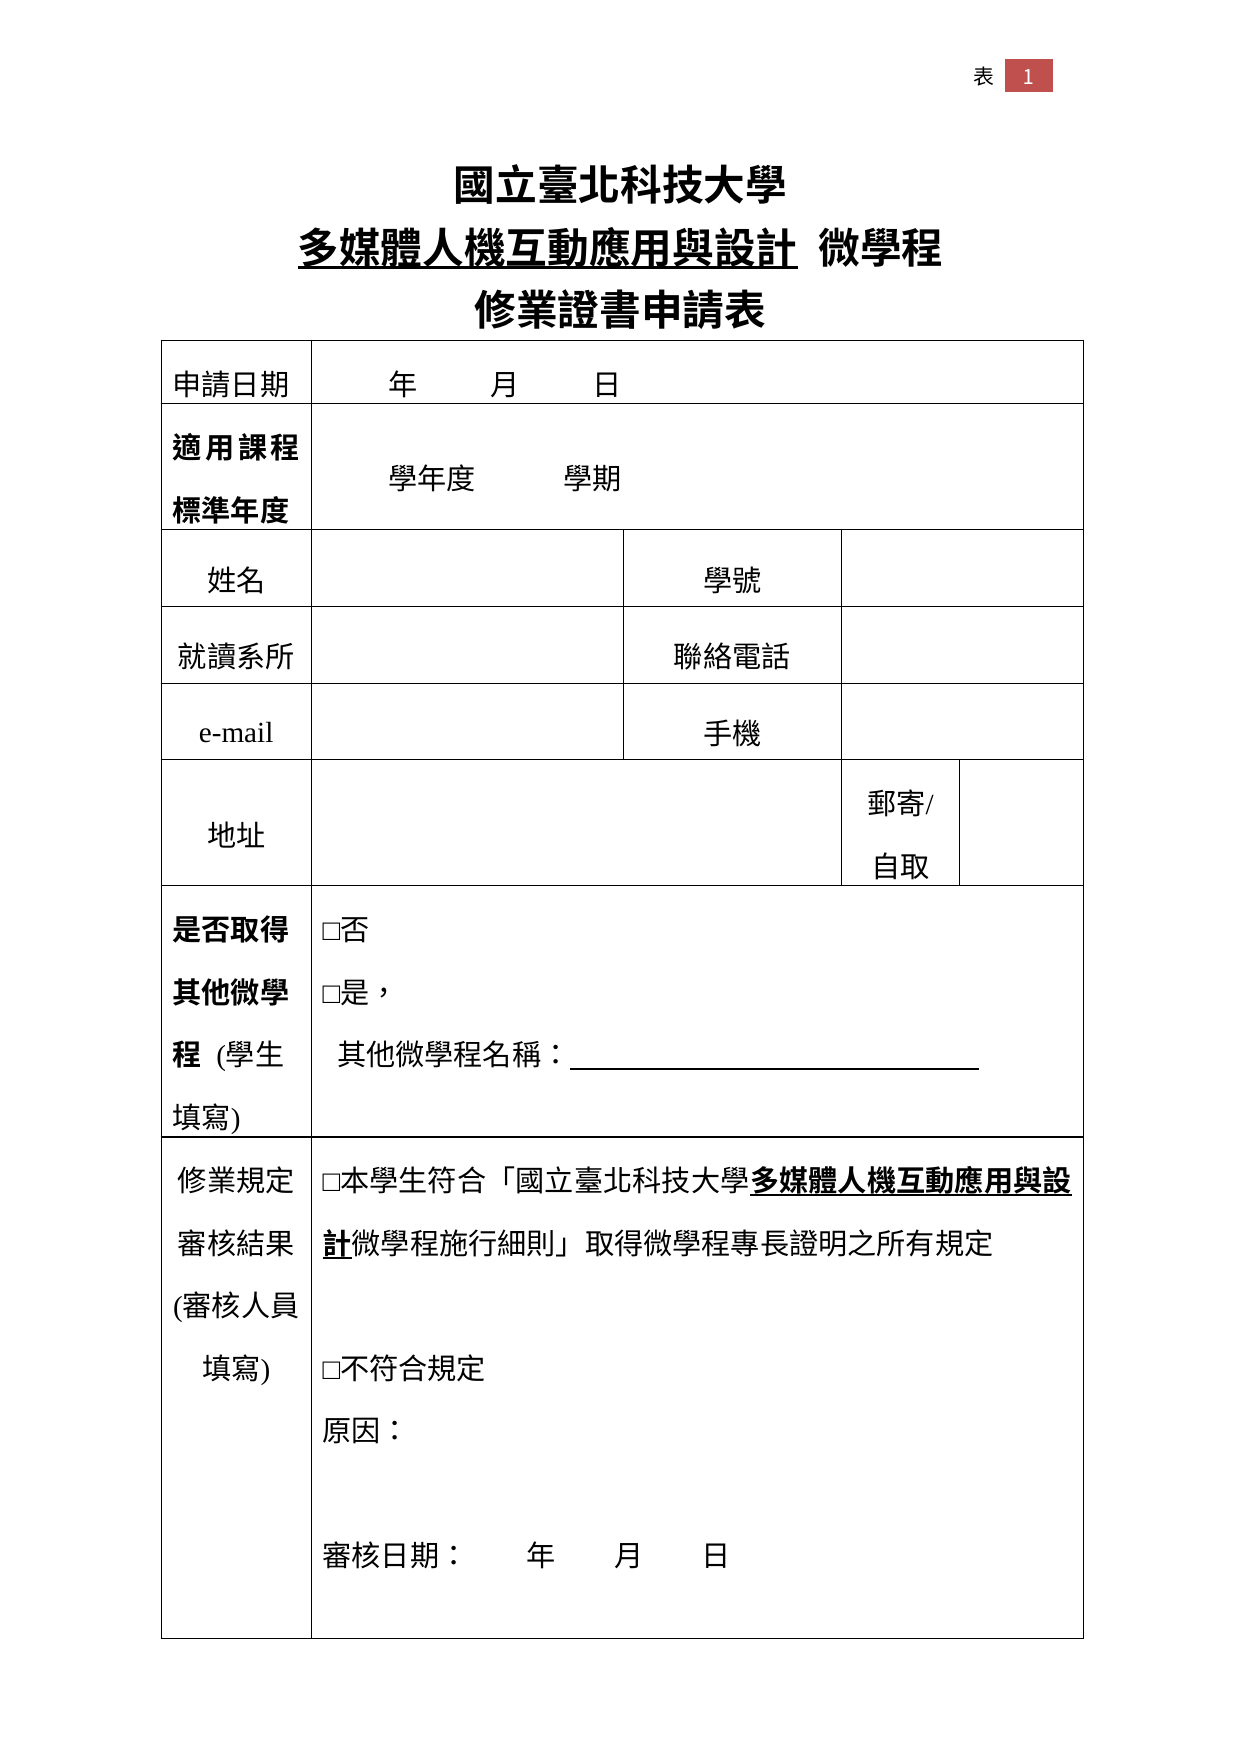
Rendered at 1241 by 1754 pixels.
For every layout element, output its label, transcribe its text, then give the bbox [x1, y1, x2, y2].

text 國立臺北科技大學 [187, 141, 1053, 203]
text 多媒體人機互動應用與設計 微學程 修業證書申請表 [187, 203, 1053, 328]
table_cell [312, 607, 623, 683]
table_cell 學號 [624, 530, 841, 606]
table_cell 就讀系所 [162, 607, 311, 683]
table_cell 聯絡電話 [624, 607, 841, 683]
table_cell 郵寄/ 自取 [842, 760, 959, 885]
table_cell 修業規定 審核結果 (審核人員填寫) [162, 1138, 311, 1637]
table_cell [842, 530, 1083, 606]
table_cell 適用課程標準年度 [162, 404, 311, 529]
table_header 申請日期 [162, 341, 311, 403]
table_cell 學年度 學期 [312, 404, 1083, 529]
table_cell [842, 607, 1083, 683]
table_cell 是否取得其他微學程 (學生填寫) [162, 886, 311, 1136]
table_cell □本學生符合「國立臺北科技大學多媒體人機互動應用與設計微學程施行細則」取得微學程專長證明之所有規定 □不符合規定 原因： 審核日期： 年 月 日 [312, 1138, 1083, 1637]
table_cell [312, 760, 841, 885]
table_cell e-mail [162, 684, 311, 759]
table_cell 手機 [624, 684, 841, 759]
table_cell □否 □是， 其他微學程名稱： [312, 886, 1083, 1136]
table_cell [312, 684, 623, 759]
table_cell [842, 684, 1083, 759]
table_header 年 月 日 [312, 341, 1083, 403]
table_cell [960, 760, 1083, 885]
table_cell 地址 [162, 760, 311, 885]
table_cell 姓名 [162, 530, 311, 606]
table_cell [312, 530, 623, 606]
